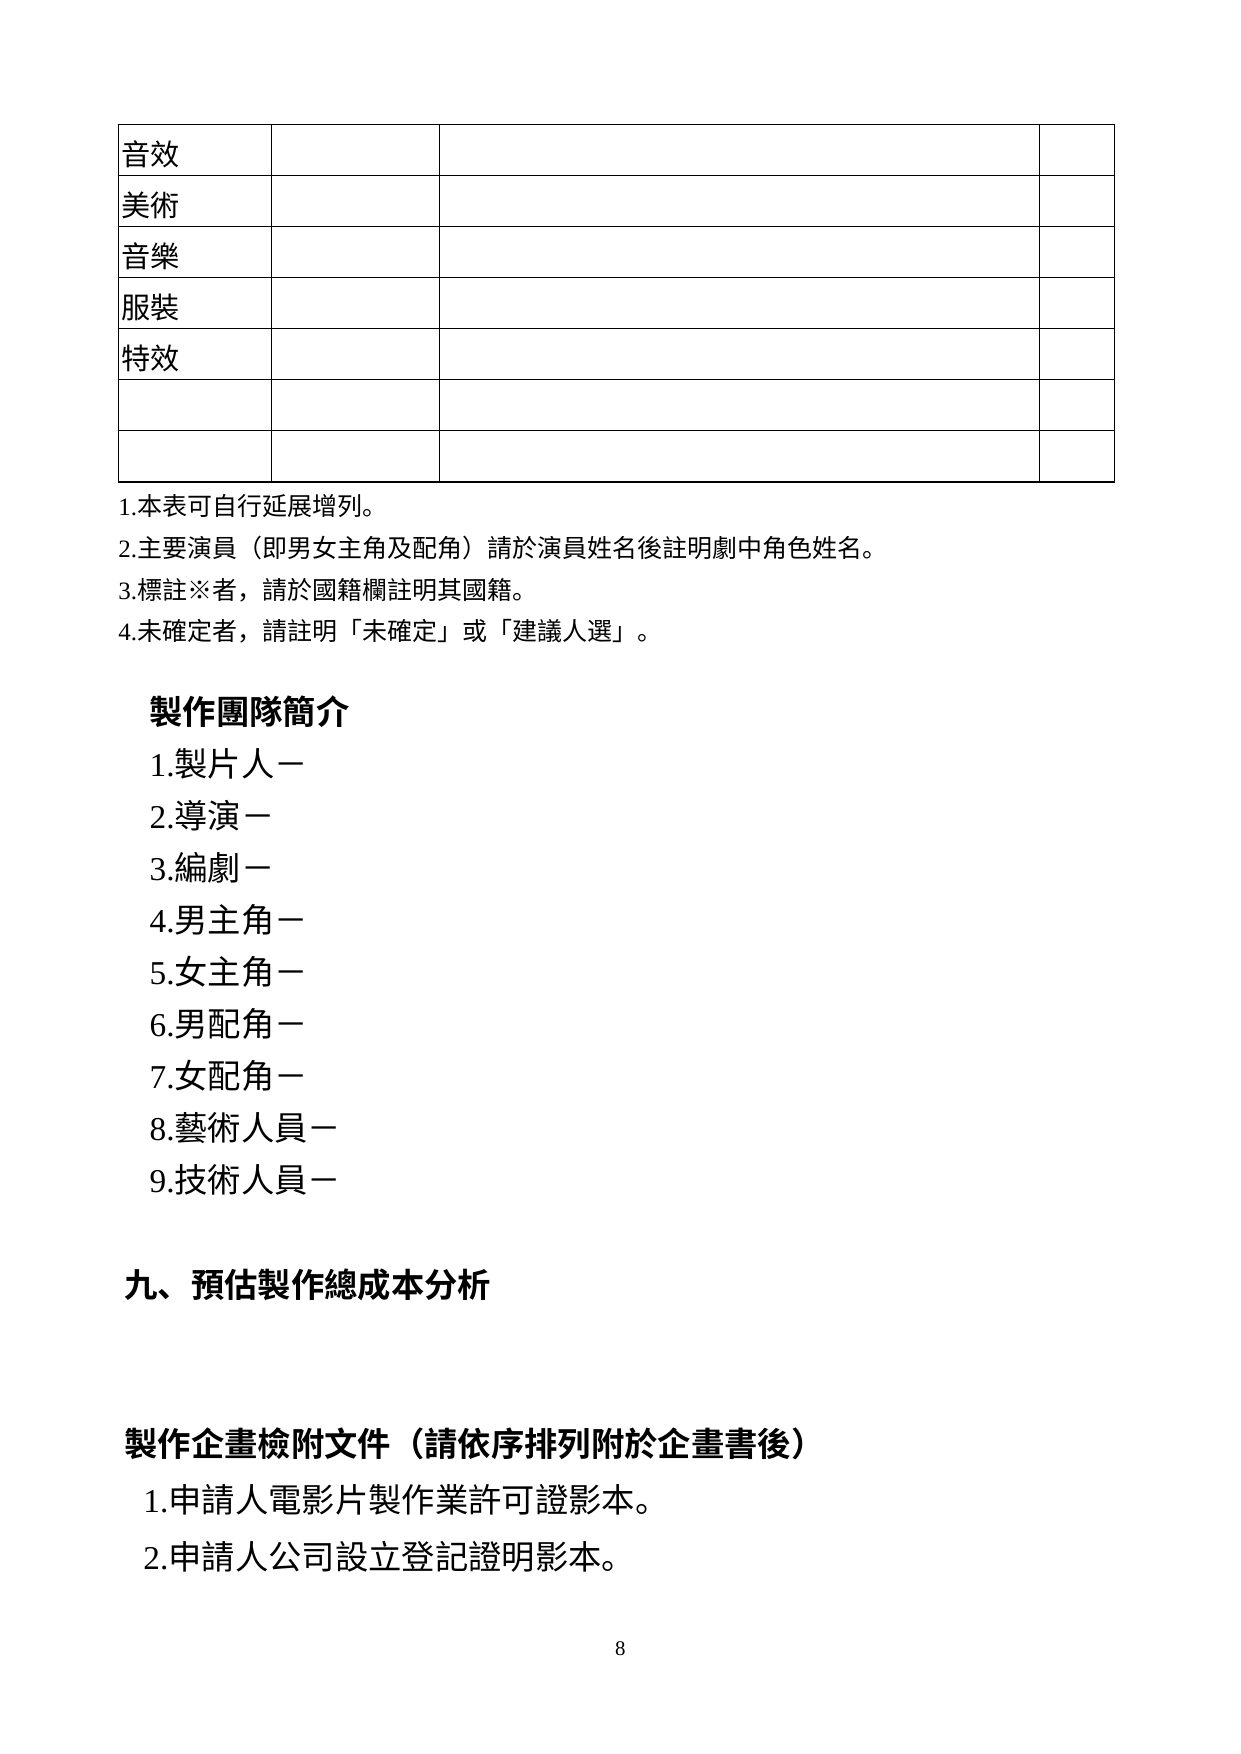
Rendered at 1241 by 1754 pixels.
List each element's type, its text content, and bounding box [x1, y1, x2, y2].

table_cell [272, 380, 439, 430]
text 九、預估製作總成本分析 [124, 1255, 1122, 1307]
table_cell [440, 329, 1039, 379]
text 3.標註※者，請於國籍欄註明其國籍。 [118, 566, 1122, 607]
table_cell 美術 [119, 176, 271, 226]
table_cell [1040, 431, 1114, 481]
table_cell [440, 380, 1039, 430]
text 6.男配角－ [149, 995, 1122, 1047]
text 4.男主角－ [149, 891, 1122, 943]
table_cell [272, 278, 439, 328]
text 2.導演－ [149, 787, 1122, 839]
text 1.製片人－ [149, 734, 1122, 787]
text 3.編劇－ [149, 839, 1122, 891]
table_cell 服裝 [119, 278, 271, 328]
text 1.本表可自行延展增列。 [118, 482, 1122, 524]
table_cell 音樂 [119, 227, 271, 277]
table_cell [1040, 380, 1114, 430]
table_cell [1040, 329, 1114, 379]
table_cell [272, 431, 439, 481]
table_cell [440, 431, 1039, 481]
text 5.女主角－ [149, 943, 1122, 995]
text 1.申請人電影片製作業許可證影本。 [143, 1468, 1122, 1524]
table_cell [272, 329, 439, 379]
table_cell [272, 227, 439, 277]
text 9.技術人員－ [149, 1151, 1122, 1203]
table_cell [1040, 125, 1114, 175]
table_cell [440, 176, 1039, 226]
text 製作團隊簡介 [149, 682, 1122, 734]
table_cell [119, 431, 271, 481]
table_cell 音效 [119, 125, 271, 175]
text 8.藝術人員－ [149, 1099, 1122, 1151]
table_cell [440, 125, 1039, 175]
text 7.女配角－ [149, 1047, 1122, 1099]
table_cell [440, 227, 1039, 277]
text 4.未確定者，請註明「未確定」或「建議人選」。 [118, 607, 1122, 649]
table_cell [272, 125, 439, 175]
text 製作企畫檢附文件（請依序排列附於企畫書後） [124, 1412, 1122, 1468]
table_cell 特效 [119, 329, 271, 379]
text 2.申請人公司設立登記證明影本。 [143, 1524, 1122, 1580]
table_cell [119, 380, 271, 430]
table_cell [272, 176, 439, 226]
table_cell [1040, 176, 1114, 226]
text 2.主要演員（即男女主角及配角）請於演員姓名後註明劇中角色姓名。 [118, 524, 1122, 566]
table_cell [1040, 227, 1114, 277]
table_cell [1040, 278, 1114, 328]
table_cell [440, 278, 1039, 328]
